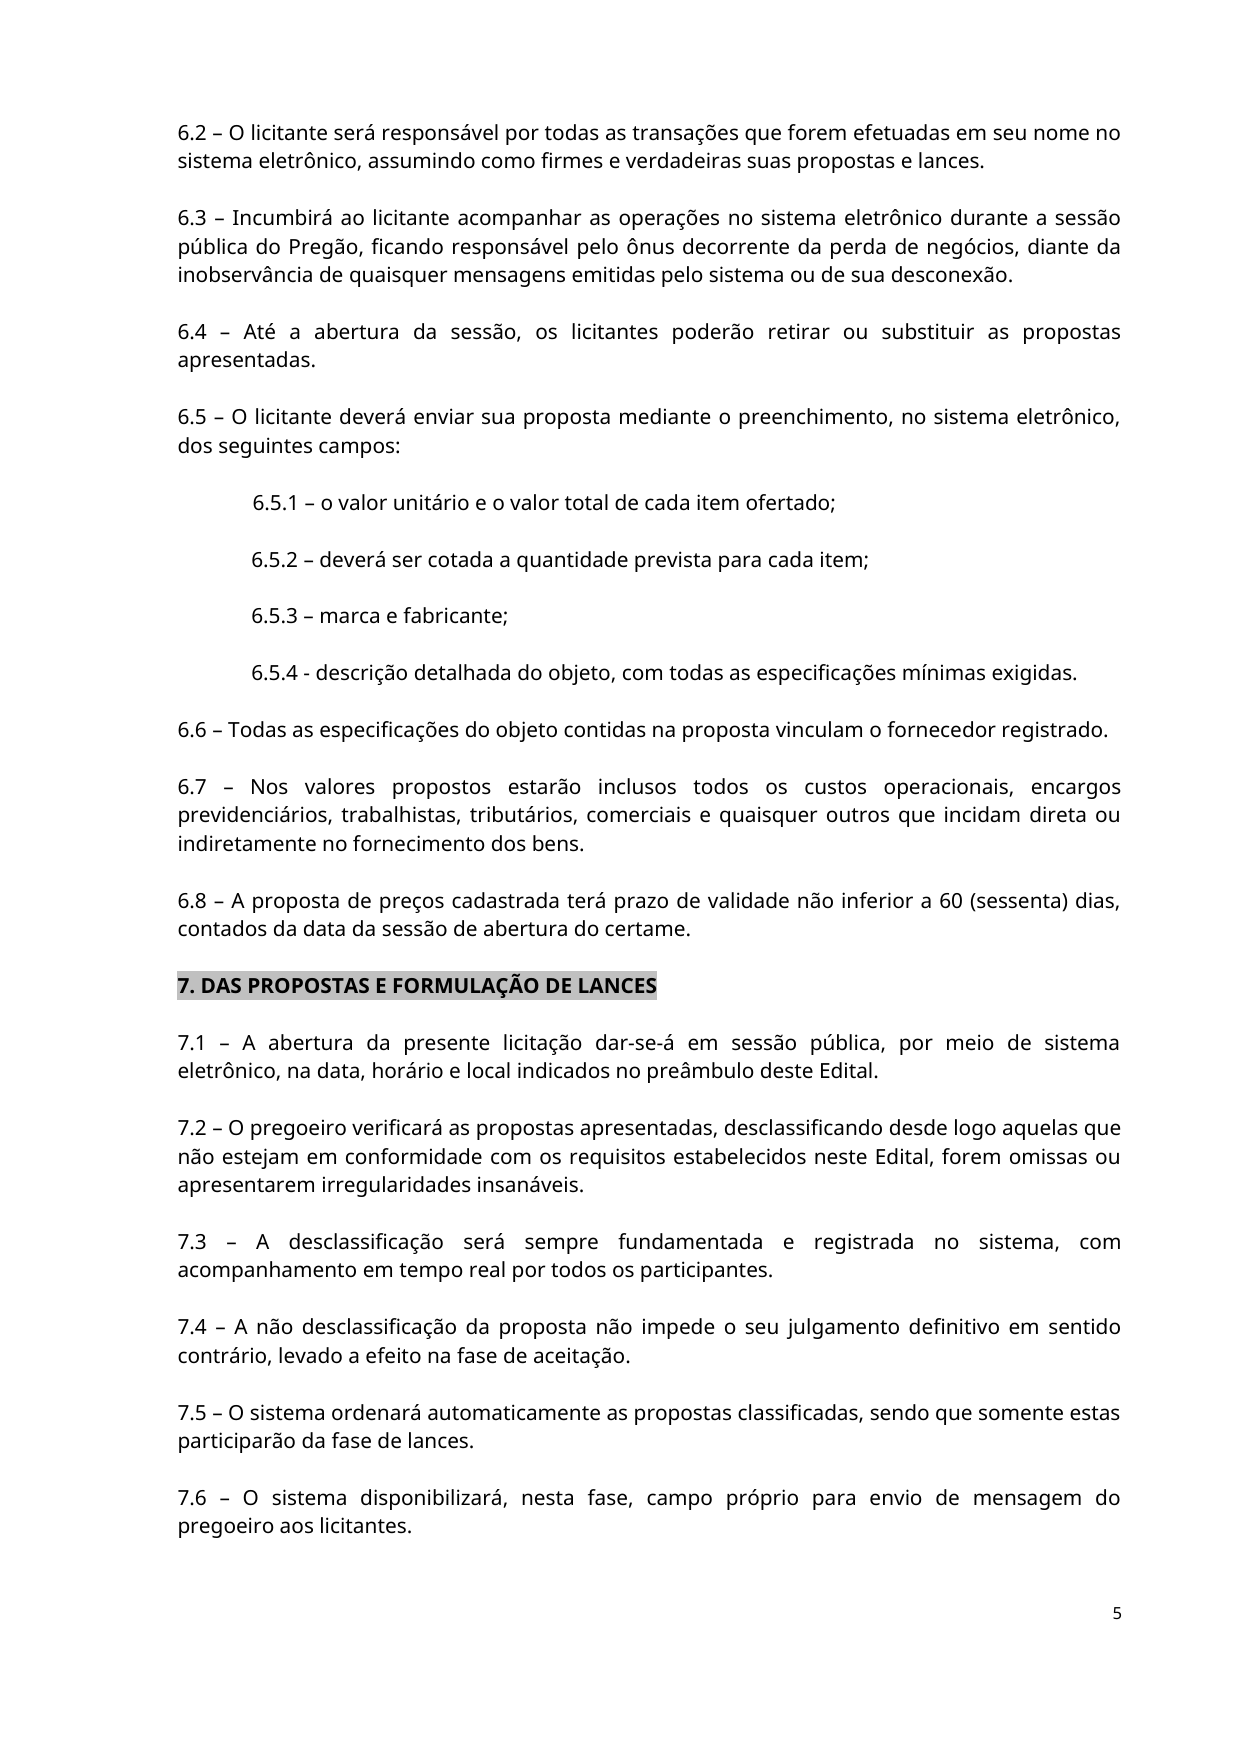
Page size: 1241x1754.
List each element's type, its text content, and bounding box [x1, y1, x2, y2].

text 6.5.2 – deverá ser cotada a quantidade prevista para cada item; [251, 545, 1122, 573]
text 6.5.3 – marca e fabricante; [251, 602, 1122, 630]
text 6.8 – A proposta de preços cadastrada terá prazo de validade não inferior a 60 (sessenta) dias, contados da data da sessão de abertura do certame. [177, 886, 1122, 943]
text 6.6 – Todas as especificações do objeto contidas na proposta vinculam o fornecedor registrado. [177, 715, 1122, 744]
text 6.5.4 - descrição detalhada do objeto, com todas as especificações mínimas exigidas. [251, 658, 1122, 687]
text 7.4 – A não desclassificação da proposta não impede o seu julgamento definitivo em sentido contrário, levado a efeito na fase de aceitação. [177, 1312, 1122, 1369]
text 7.2 – O pregoeiro verificará as propostas apresentadas, desclassificando desde logo aquelas que não estejam em conformidade com os requisitos estabelecidos neste Edital, forem omissas ou apresentarem irregularidades insanáveis. [177, 1113, 1122, 1199]
text 6.5 – O licitante deverá enviar sua proposta mediante o preenchimento, no sistema eletrônico, dos seguintes campos: [177, 402, 1122, 459]
text 7.3 – A desclassificação será sempre fundamentada e registrada no sistema, com acompanhamento em tempo real por todos os participantes. [177, 1227, 1122, 1284]
text 7. DAS PROPOSTAS E FORMULAÇÃO DE LANCES [177, 971, 1122, 1000]
text 7.5 – O sistema ordenará automaticamente as propostas classificadas, sendo que somente estas participarão da fase de lances. [177, 1398, 1122, 1455]
text 7.1 – A abertura da presente licitação dar-se-á em sessão pública, por meio de sistema eletrônico, na data, horário e local indicados no preâmbulo deste Edital. [177, 1028, 1122, 1085]
text 6.3 – Incumbirá ao licitante acompanhar as operações no sistema eletrônico durante a sessão pública do Pregão, ficando responsável pelo ônus decorrente da perda de negócios, diante da inobservância de quaisquer mensagens emitidas pelo sistema ou de sua desconexão. [177, 203, 1122, 289]
text 6.2 – O licitante será responsável por todas as transações que forem efetuadas em seu nome no sistema eletrônico, assumindo como firmes e verdadeiras suas propostas e lances. [177, 118, 1122, 175]
text 6.7 – Nos valores propostos estarão inclusos todos os custos operacionais, encargos previdenciários, trabalhistas, tributários, comerciais e quaisquer outros que incidam direta ou indiretamente no fornecimento dos bens. [177, 772, 1122, 857]
text 6.5.1 – o valor unitário e o valor total de cada item ofertado; [252, 488, 1122, 516]
text 7.6 – O sistema disponibilizará, nesta fase, campo próprio para envio de mensagem do pregoeiro aos licitantes. [177, 1483, 1122, 1540]
text 6.4 – Até a abertura da sessão, os licitantes poderão retirar ou substituir as propostas apresentadas. [177, 317, 1122, 374]
